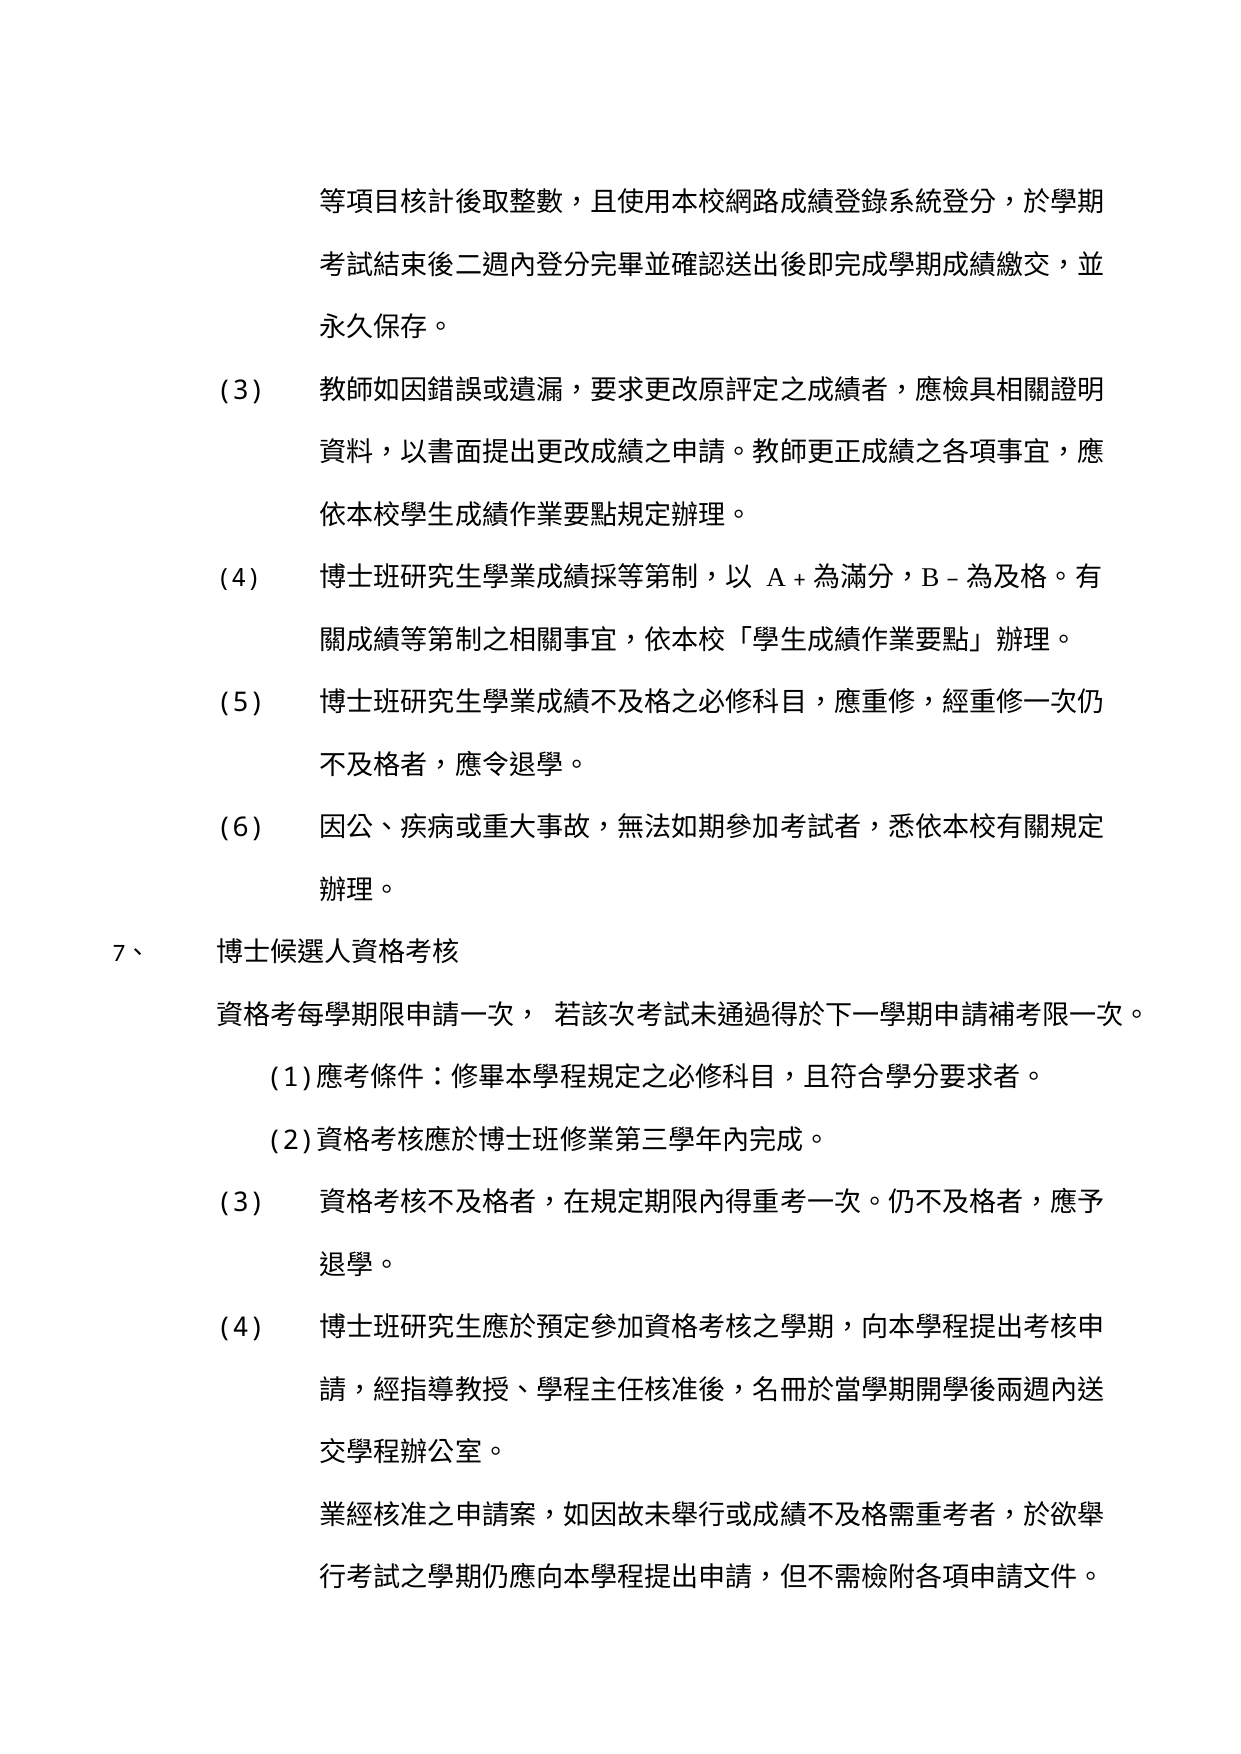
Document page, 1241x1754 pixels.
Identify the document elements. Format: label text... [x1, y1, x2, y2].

list 等項目核計後取整數，且使用本校網路成績登錄系統登分，於學期考試結束後二週內登分完畢並確認送出後即完成學期成績繳交，並永久保存。 [216, 158, 1128, 346]
list 教師如因錯誤或遺漏，要求更改原評定之成績者，應檢具相關證明資料，以書面提出更改成績之申請。教師更正成績之各項事宜，應依本校學生成績作業要點規定辦理。 [216, 346, 1128, 533]
list 資格考核不及格者，在規定期限內得重考一次。仍不及格者，應予退學。 [216, 1158, 1128, 1283]
list 博士班研究生學業成績不及格之必修科目，應重修，經重修一次仍 不及格者，應令退學。 [216, 658, 1128, 783]
list 博士候選人資格考核 [112, 908, 1128, 971]
list 因公、疾病或重大事故，無法如期參加考試者，悉依本校有關規定辦理。 [216, 783, 1128, 908]
list 博士班研究生學業成績採等第制，以 A﹢為滿分，B﹣為及格。有關成績等第制之相關事宜，依本校「學生成績作業要點」辦理。 [216, 533, 1128, 658]
list 應考條件：修畢本學程規定之必修科目，且符合學分要求者。 [266, 1033, 1128, 1096]
text 資格考每學期限申請一次， 若該次考試未通過得於下一學期申請補考限一次。 [216, 971, 1128, 1033]
list 資格考核應於博士班修業第三學年內完成。 [266, 1096, 1128, 1158]
list 博士班研究生應於預定參加資格考核之學期，向本學程提出考核申請，經指導教授、學程主任核准後，名冊於當學期開學後兩週內送交學程辦公室。 [216, 1283, 1128, 1471]
text 業經核准之申請案，如因故未舉行或成績不及格需重考者，於欲舉行考試之學期仍應向本學程提出申請，但不需檢附各項申請文件。 [319, 1471, 1128, 1596]
